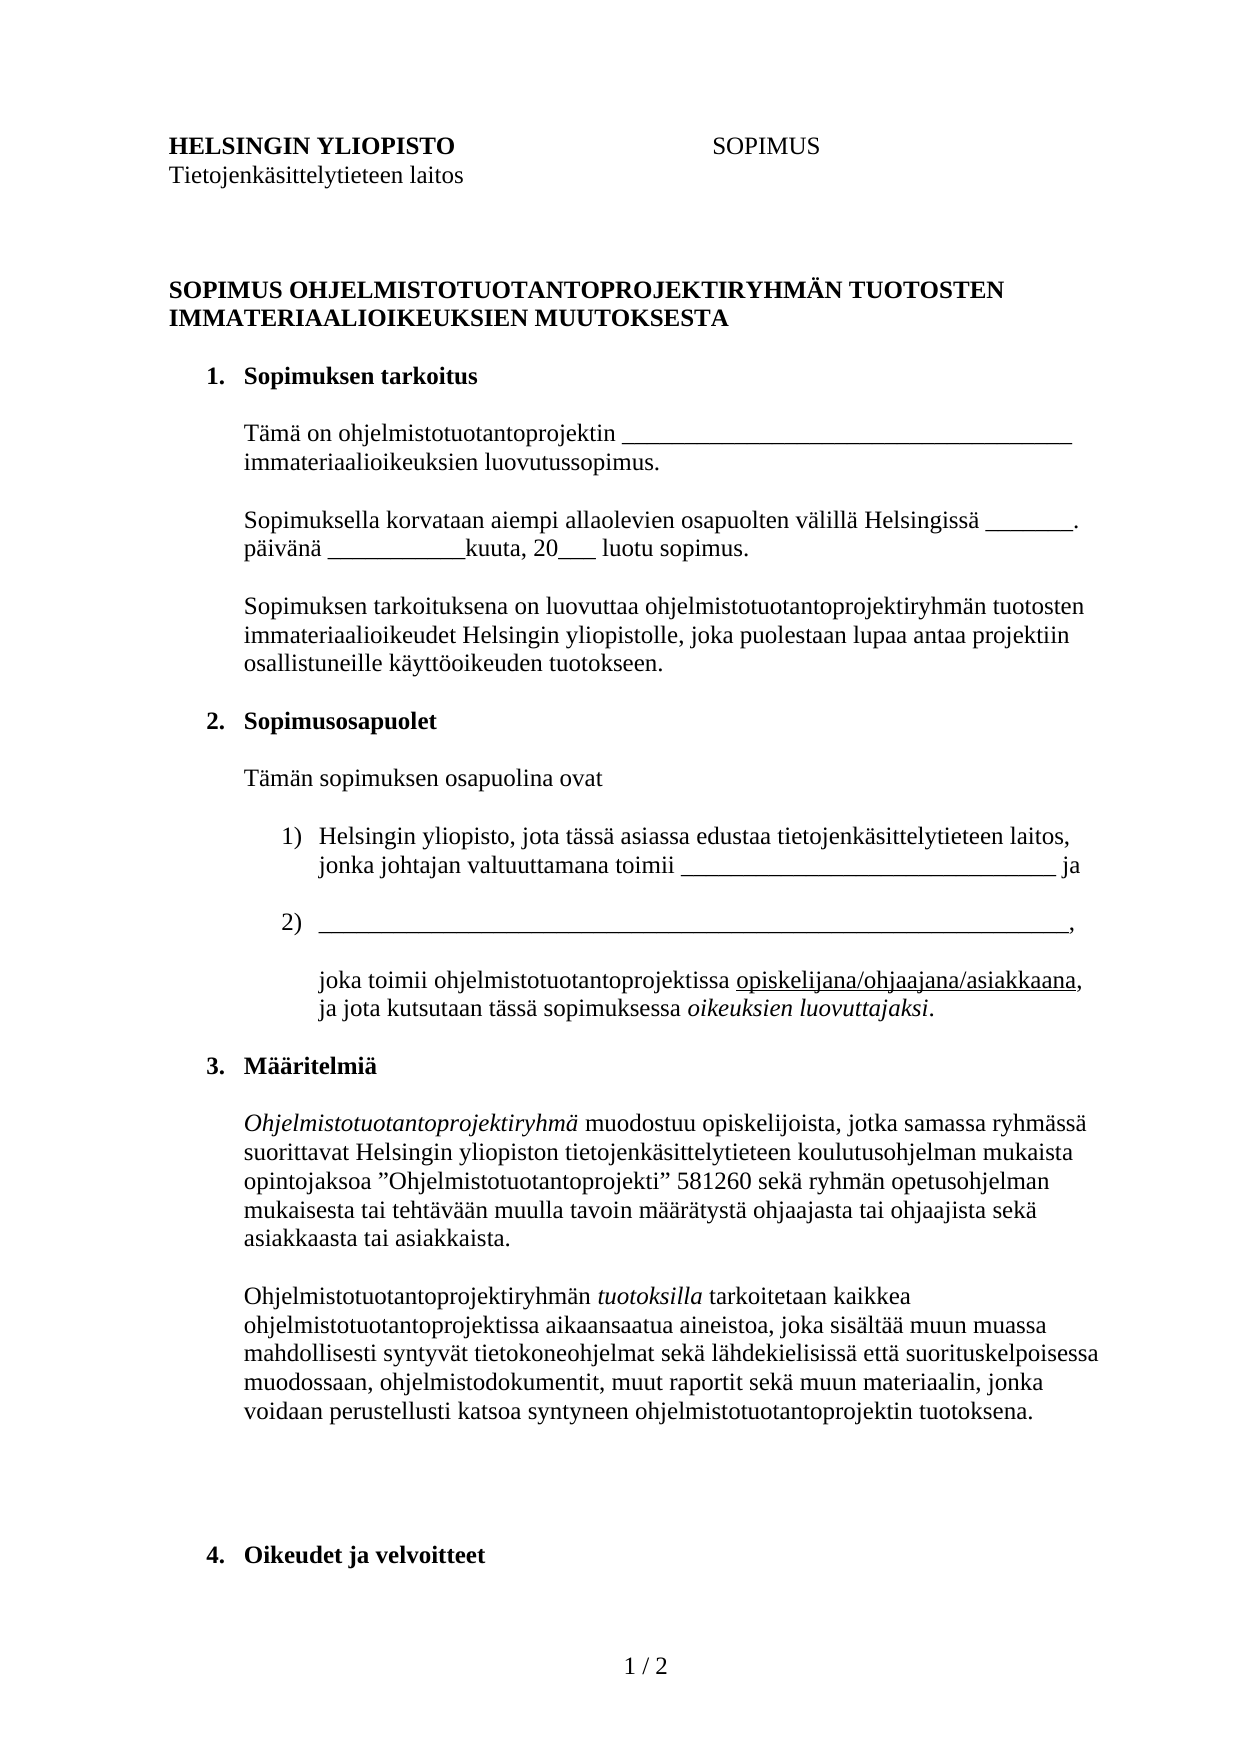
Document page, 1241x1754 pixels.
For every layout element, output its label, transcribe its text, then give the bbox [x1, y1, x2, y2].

text ja jota kutsutaan tässä sopimuksessa oikeuksien luovuttajaksi. [319, 993, 1122, 1022]
text HELSINGIN YLIOPISTO SOPIMUS [169, 131, 1122, 160]
list Sopimuksen tarkoitus [206, 361, 1122, 390]
list ____________________________________________________________, [281, 907, 1122, 936]
text Ohjelmistotuotantoprojektiryhmän tuotoksilla tarkoitetaan kaikkea ohjelmistotuotantoprojektissa aikaansaatua aineistoa, joka sisältää muun muassa mahdollisesti syntyvät tietokoneohjelmat sekä lähdekielisissä että suorituskelpoisessa muodossaan, ohjelmistodokumentit, muut raportit sekä muun materiaalin, jonka voidaan perustellusti katsoa syntyneen ohjelmistotuotantoprojektin tuotoksena. [244, 1281, 1122, 1425]
text SOPIMUS OHJELMISTOTUOTANTOPROJEKTIRYHMÄN TUOTOSTEN IMMATERIAALIOIKEUKSIEN MUUTOKSESTA [169, 275, 1122, 332]
text Tämän sopimuksen osapuolina ovat [169, 763, 1122, 792]
list Helsingin yliopisto, jota tässä asiassa edustaa tietojenkäsittelytieteen laitos, jonka johtajan valtuuttamana toimii ______________________________ ja [281, 821, 1122, 878]
text Sopimuksella korvataan aiempi allaolevien osapuolten välillä Helsingissä _______. päivänä ___________kuuta, 20___ luotu sopimus. [244, 505, 1122, 562]
text Ohjelmistotuotantoprojektiryhmä muodostuu opiskelijoista, jotka samassa ryhmässä suorittavat Helsingin yliopiston tietojenkäsittelytieteen koulutusohjelman mukaista opintojaksoa ”Ohjelmistotuotantoprojekti” 581260 sekä ryhmän opetusohjelman mukaisesta tai tehtävään muulla tavoin määrätystä ohjaajasta tai ohjaajista sekä asiakkaasta tai asiakkaista. [244, 1108, 1122, 1252]
text Tietojenkäsittelytieteen laitos [169, 160, 1122, 188]
text Tämä on ohjelmistotuotantoprojektin ____________________________________ immateriaalioikeuksien luovutussopimus. [244, 418, 1122, 476]
text Sopimuksen tarkoituksena on luovuttaa ohjelmistotuotantoprojektiryhmän tuotosten immateriaalioikeudet Helsingin yliopistolle, joka puolestaan lupaa antaa projektiin osallistuneille käyttöoikeuden tuotokseen. [244, 591, 1122, 677]
text joka toimii ohjelmistotuotantoprojektissa opiskelijana/ohjaajana/asiakkaana, [319, 965, 1122, 993]
list Sopimusosapuolet [206, 706, 1122, 735]
list Määritelmiä [206, 1051, 1122, 1080]
list Oikeudet ja velvoitteet [206, 1540, 1122, 1568]
